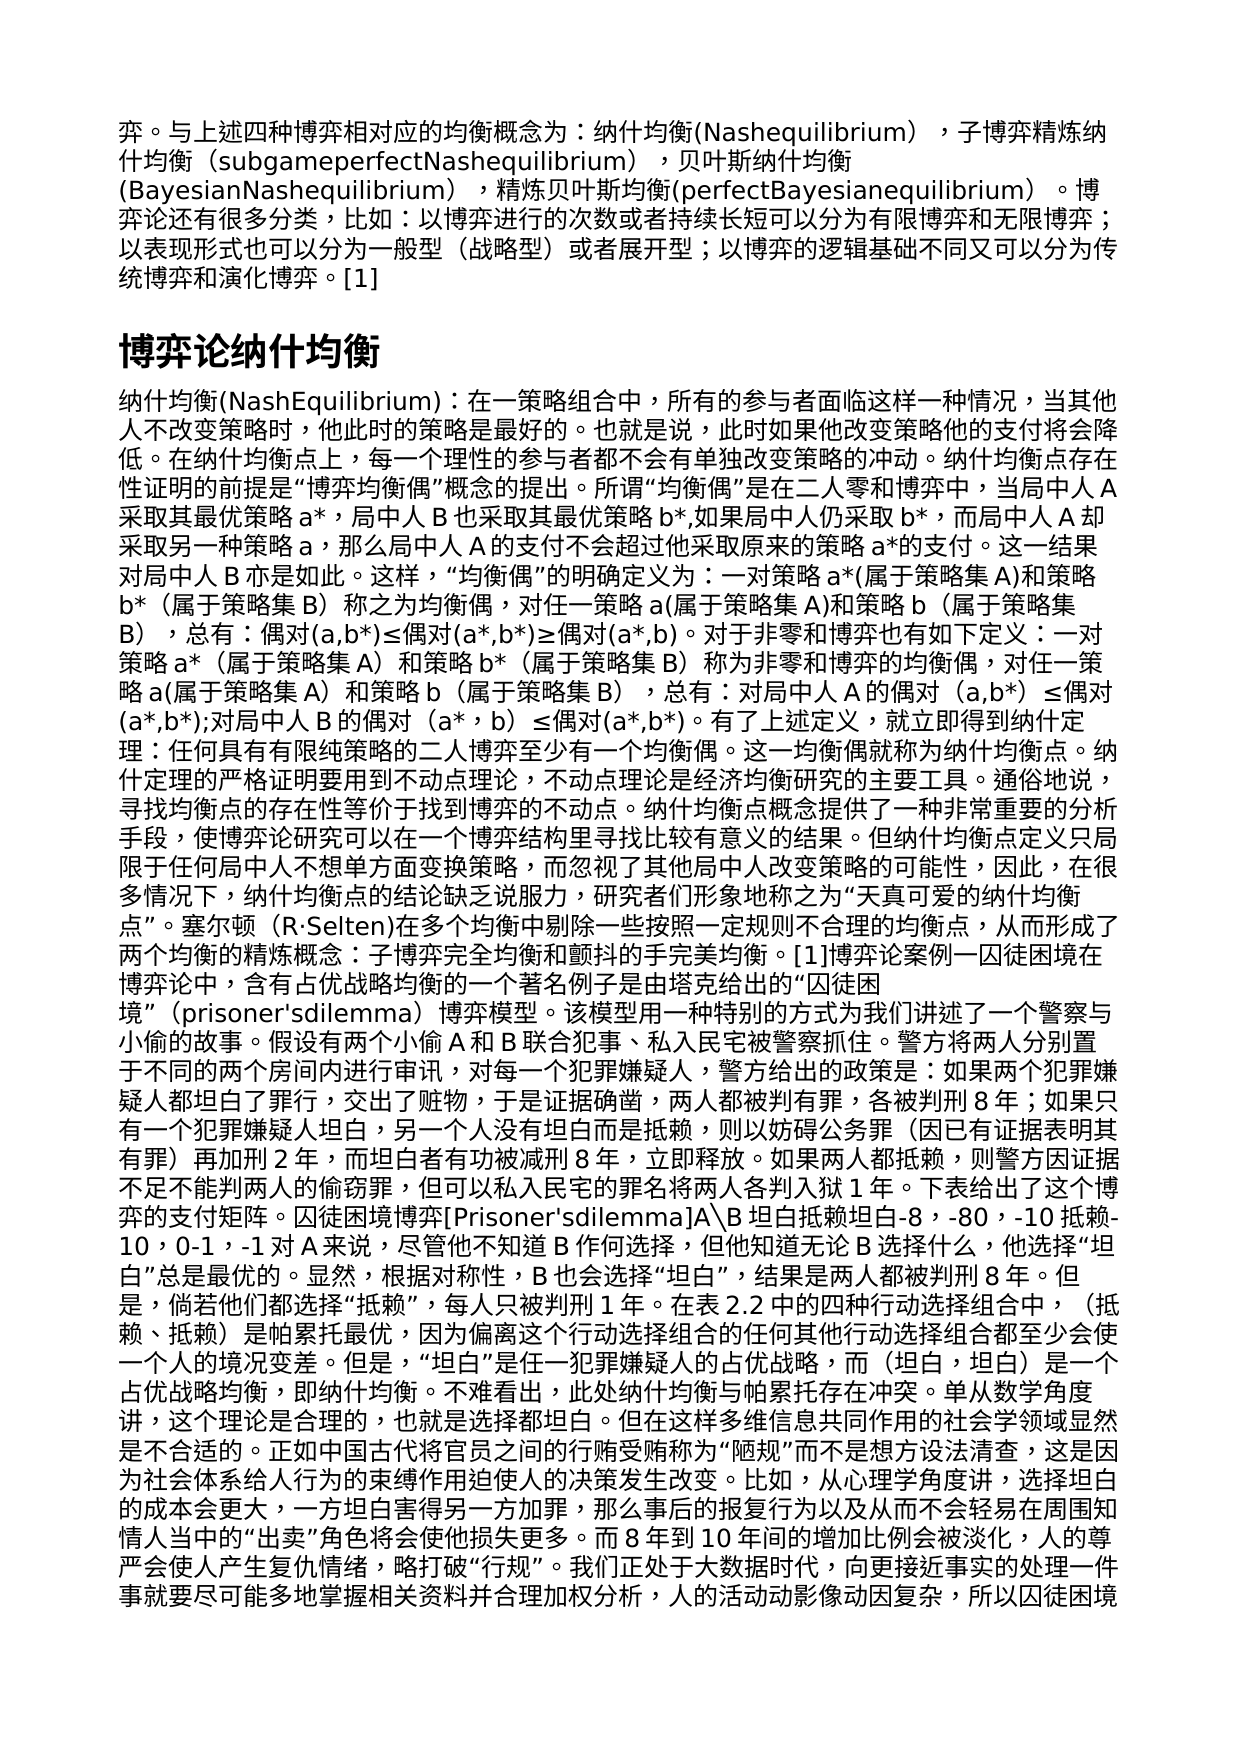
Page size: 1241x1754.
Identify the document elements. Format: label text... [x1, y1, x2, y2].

subtitle 博弈论纳什均衡 [118, 331, 1122, 374]
text 纳什均衡(NashEquilibrium)：在一策略组合中，所有的参与者面临这样一种情况，当其他人不改变策略时，他此时的策略是最好的。也就是说，此时如果他改变策略他的支付将会降低。在纳什均衡点上，每一个理性的参与者都不会有单独改变策略的冲动。纳什均衡点存在性证明的前提是“博弈均衡偶”概念的提出。所谓“均衡偶”是在二人零和博弈中，当局中人A采取其最优策略a*，局中人B也采取其最优策略b*,如果局中人仍采取b*，而局中人A却采取另一种策略a，那么局中人A的支付不会超过他采取原来的策略a*的支付。这一结果对局中人B亦是如此。这样，“均衡偶”的明确定义为：一对策略a*(属于策略集A)和策略b*（属于策略集B）称之为均衡偶，对任一策略a(属于策略集A)和策略b（属于策略集B），总有：偶对(a,b*)≤偶对(a*,b*)≥偶对(a*,b)。对于非零和博弈也有如下定义：一对策略a*（属于策略集A）和策略b*（属于策略集B）称为非零和博弈的均衡偶，对任一策略a(属于策略集A）和策略b（属于策略集B），总有：对局中人A的偶对（a,b*）≤偶对(a*,b*);对局中人B的偶对（a*，b）≤偶对(a*,b*)。有了上述定义，就立即得到纳什定理：任何具有有限纯策略的二人博弈至少有一个均衡偶。这一均衡偶就称为纳什均衡点。纳什定理的严格证明要用到不动点理论，不动点理论是经济均衡研究的主要工具。通俗地说，寻找均衡点的存在性等价于找到博弈的不动点。纳什均衡点概念提供了一种非常重要的分析手段，使博弈论研究可以在一个博弈结构里寻找比较有意义的结果。但纳什均衡点定义只局限于任何局中人不想单方面变换策略，而忽视了其他局中人改变策略的可能性，因此，在很多情况下，纳什均衡点的结论缺乏说服力，研究者们形象地称之为“天真可爱的纳什均衡点”。塞尔顿（R·Selten)在多个均衡中剔除一些按照一定规则不合理的均衡点，从而形成了两个均衡的精炼概念：子博弈完全均衡和颤抖的手完美均衡。[1]博弈论案例一囚徒困境在博弈论中，含有占优战略均衡的一个著名例子是由塔克给出的“囚徒困境”（prisoner'sdilemma）博弈模型。该模型用一种特别的方式为我们讲述了一个警察与小偷的故事。假设有两个小偷A和B联合犯事、私入民宅被警察抓住。警方将两人分别置于不同的两个房间内进行审讯，对每一个犯罪嫌疑人，警方给出的政策是：如果两个犯罪嫌疑人都坦白了罪行，交出了赃物，于是证据确凿，两人都被判有罪，各被判刑8年；如果只有一个犯罪嫌疑人坦白，另一个人没有坦白而是抵赖，则以妨碍公务罪（因已有证据表明其有罪）再加刑2年，而坦白者有功被减刑8年，立即释放。如果两人都抵赖，则警方因证据不足不能判两人的偷窃罪，但可以私入民宅的罪名将两人各判入狱1年。下表给出了这个博弈的支付矩阵。囚徒困境博弈[Prisoner'sdilemma]A╲B坦白抵赖坦白-8，-80，-10抵赖-10，0-1，-1对A来说，尽管他不知道B作何选择，但他知道无论B选择什么，他选择“坦白”总是最优的。显然，根据对称性，B也会选择“坦白”，结果是两人都被判刑8年。但是，倘若他们都选择“抵赖”，每人只被判刑1年。在表2.2中的四种行动选择组合中，（抵赖、抵赖）是帕累托最优，因为偏离这个行动选择组合的任何其他行动选择组合都至少会使一个人的境况变差。但是，“坦白”是任一犯罪嫌疑人的占优战略，而（坦白，坦白）是一个占优战略均衡，即纳什均衡。不难看出，此处纳什均衡与帕累托存在冲突。单从数学角度讲，这个理论是合理的，也就是选择都坦白。但在这样多维信息共同作用的社会学领域显然是不合适的。正如中国古代将官员之间的行贿受贿称为“陋规”而不是想方设法清查，这是因为社会体系给人行为的束缚作用迫使人的决策发生改变。比如，从心理学角度讲，选择坦白的成本会更大，一方坦白害得另一方加罪，那么事后的报复行为以及从而不会轻易在周围知情人当中的“出卖”角色将会使他损失更多。而8年到10年间的增加比例会被淡化，人的尊严会使人产生复仇情绪，略打破“行规”。我们正处于大数据时代，向更接近事实的处理一件事就要尽可能多地掌握相关资料并合理加权分析，人的活动动影像动因复杂，所以囚徒困境 [118, 387, 1122, 1612]
text 弈。与上述四种博弈相对应的均衡概念为：纳什均衡(Nashequilibrium），子博弈精炼纳什均衡（subgameperfectNashequilibrium），贝叶斯纳什均衡(BayesianNashequilibrium），精炼贝叶斯均衡(perfectBayesianequilibrium）。博弈论还有很多分类，比如：以博弈进行的次数或者持续长短可以分为有限博弈和无限博弈；以表现形式也可以分为一般型（战略型）或者展开型；以博弈的逻辑基础不同又可以分为传统博弈和演化博弈。[1] [118, 118, 1122, 293]
